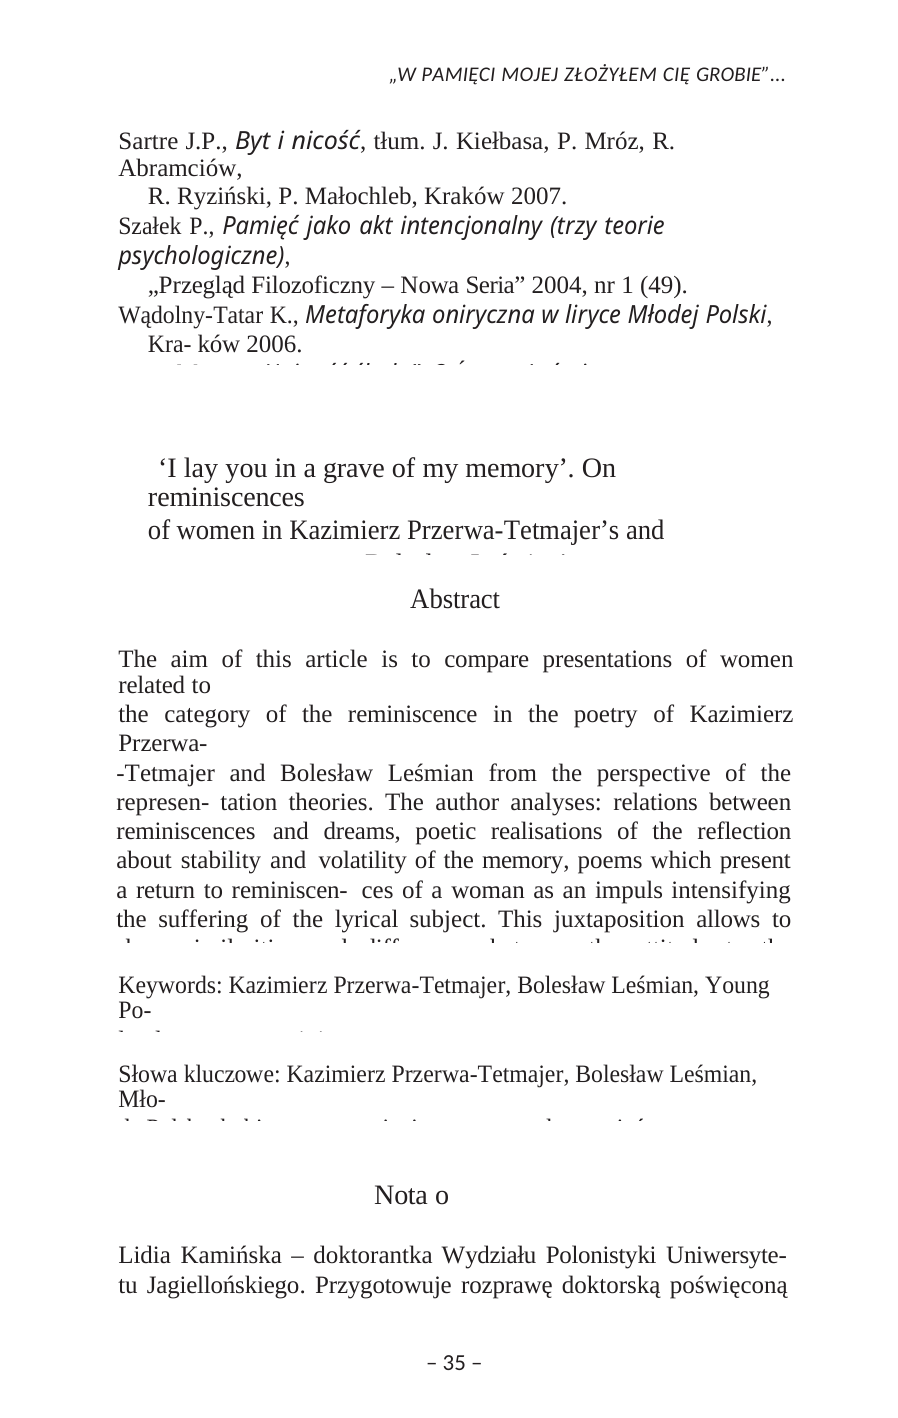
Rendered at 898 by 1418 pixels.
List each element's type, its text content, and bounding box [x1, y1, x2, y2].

text tu Jagiellońskiego. Przygotowuje rozprawę doktorską poświęconą [118, 1270, 793, 1298]
text – 35 – [426, 1351, 484, 1376]
text Abstract [410, 586, 502, 614]
text Zawadzki A., „Hojność śladu”. O Śniegu Leśmiana, „Przestrzenie Teo- rii”, 2007 nr 8. [118, 359, 792, 364]
text Sartre J.P., Byt i nicość, tłum. J. Kiełbasa, P. Mróz, R. Abramciów, [118, 128, 793, 182]
text The aim of this article is to compare presentations of women related to [118, 647, 793, 698]
text da Polska, kobieta, wspomnienie, czas przeszły, pamięć [118, 1113, 793, 1120]
text „W PAMIĘCI MOJEJ ZŁOŻYŁEM CIĘ GROBIE”... [389, 62, 792, 86]
text -Tetmajer and Bolesław Leśmian from the perspective of the represen- tation theories. The author analyses: relations between reminiscences and dreams, poetic realisations of the reflection about stability and volatility of the memory, poems which present a return to reminiscen- ces of a woman as an impuls intensifying the suffering of the lyrical subject. This juxtaposition allows to show similarities and differences between the attitude to the memory of the important poets of the first and last phase of the Young Poland. [116, 758, 792, 943]
text R. Ryziński, P. Małochleb, Kraków 2007. [148, 182, 793, 210]
text Keywords: Kazimierz Przerwa-Tetmajer, Bolesław Leśmian, Young Po- [118, 973, 793, 1024]
text ‘I lay you in a grave of my memory’. On reminiscences [148, 455, 764, 512]
text land, woman, reminiscence, past, memory [118, 1025, 793, 1032]
text Wądolny-Tatar K., Metaforyka oniryczna w liryce Młodej Polski, Kra- ków 2006. [118, 300, 792, 359]
text of women in Kazimierz Przerwa-Tetmajer’s and Bolesław Leśmian’s poetry [148, 513, 762, 555]
text Słowa kluczowe: Kazimierz Przerwa-Tetmajer, Bolesław Leśmian, Mło- [118, 1062, 793, 1113]
text „Przegląd Filozoficzny – Nowa Seria” 2004, nr 1 (49). [148, 271, 793, 299]
text Szałek P., Pamięć jako akt intencjonalny (trzy teorie psychologiczne), [118, 211, 793, 271]
text Lidia Kamińska – doktorantka Wydziału Polonistyki Uniwersyte- [118, 1243, 793, 1269]
text Nota o autorze [374, 1182, 538, 1214]
text the category of the reminiscence in the poetry of Kazimierz Przerwa- [118, 699, 793, 757]
